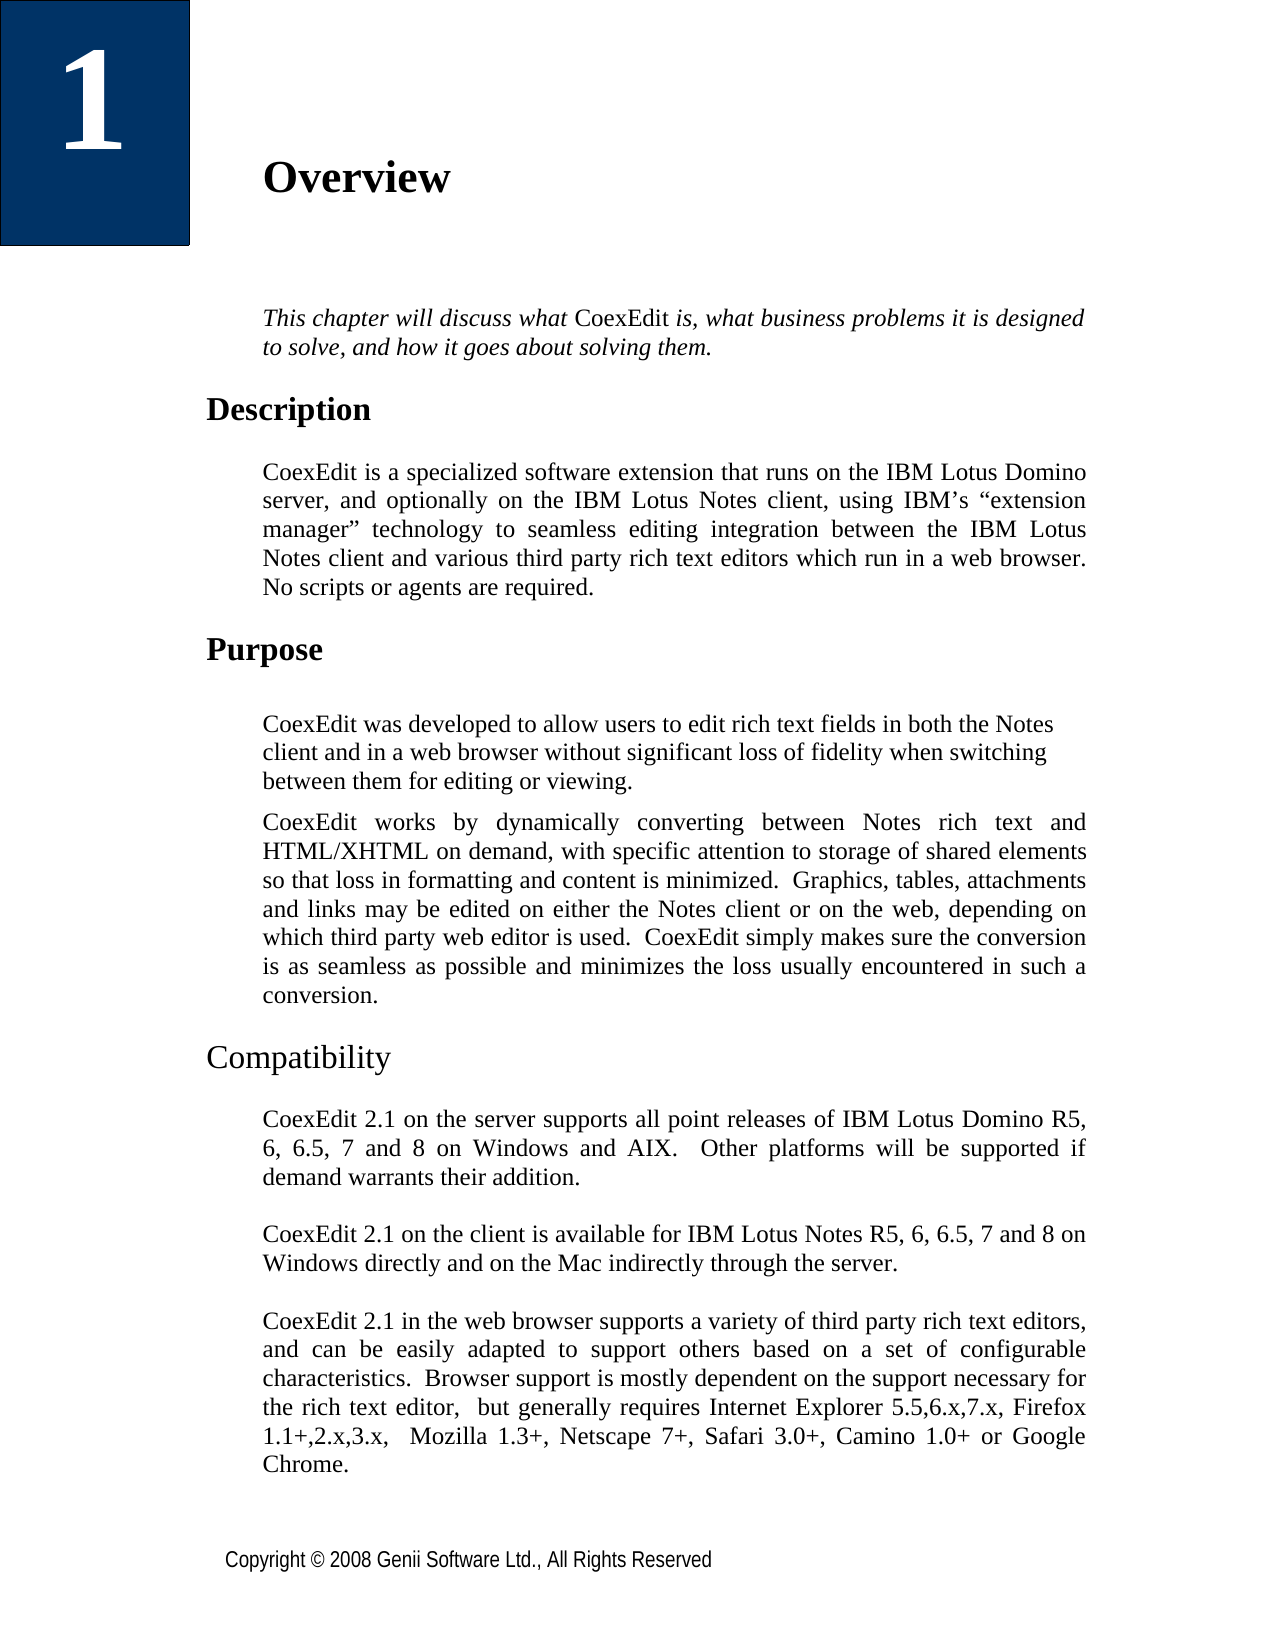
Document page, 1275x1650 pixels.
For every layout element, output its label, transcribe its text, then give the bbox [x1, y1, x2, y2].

text CoexEdit was developed to allow users to edit rich text fields in both the Notes client and in a web browser without significant loss of fidelity when switching between them for editing or viewing. [262, 709, 1087, 795]
text Overview [262, 150, 1087, 203]
text CoexEdit works by dynamically converting between Notes rich text and HTML/XHTML on demand, with specific attention to storage of shared elements so that loss in formatting and content is minimized. Graphics, tables, attachments and links may be edited on either the Notes client or on the web, depending on which third party web editor is used. CoexEdit simply makes sure the conversion is as seamless as possible and minimizes the loss usually encountered in such a conversion. [262, 807, 1087, 1009]
text 1 [17, 9, 172, 182]
text CoexEdit is a specialized software extension that runs on the IBM Lotus Domino server, and optionally on the IBM Lotus Notes client, using IBM’s “extension manager” technology to seamless editing integration between the IBM Lotus Notes client and various third party rich text editors which run in a web browser. No scripts or agents are required. [262, 457, 1087, 600]
subtitle Purpose [206, 629, 1087, 667]
subtitle Description [206, 389, 1087, 428]
text This chapter will discuss what CoexEdit is, what business problems it is designed to solve, and how it goes about solving them. [262, 303, 1087, 361]
text CoexEdit 2.1 on the client is available for IBM Lotus Notes R5, 6, 6.5, 7 and 8 on Windows directly and on the Mac indirectly through the server. [262, 1219, 1087, 1277]
text CoexEdit 2.1 in the web browser supports a variety of third party rich text editors, and can be easily adapted to support others based on a set of configurable characteristics. Browser support is mostly dependent on the support necessary for the rich text editor, but generally requires Internet Explorer 5.5,6.x,7.x, Firefox 1.1+,2.x,3.x, Mozilla 1.3+, Netscape 7+, Safari 3.0+, Camino 1.0+ or Google Chrome. [262, 1306, 1087, 1478]
subtitle Compatibility [206, 1037, 1087, 1076]
text CoexEdit 2.1 on the server supports all point releases of IBM Lotus Domino R5, 6, 6.5, 7 and 8 on Windows and AIX. Other platforms will be supported if demand warrants their addition. [262, 1104, 1087, 1191]
